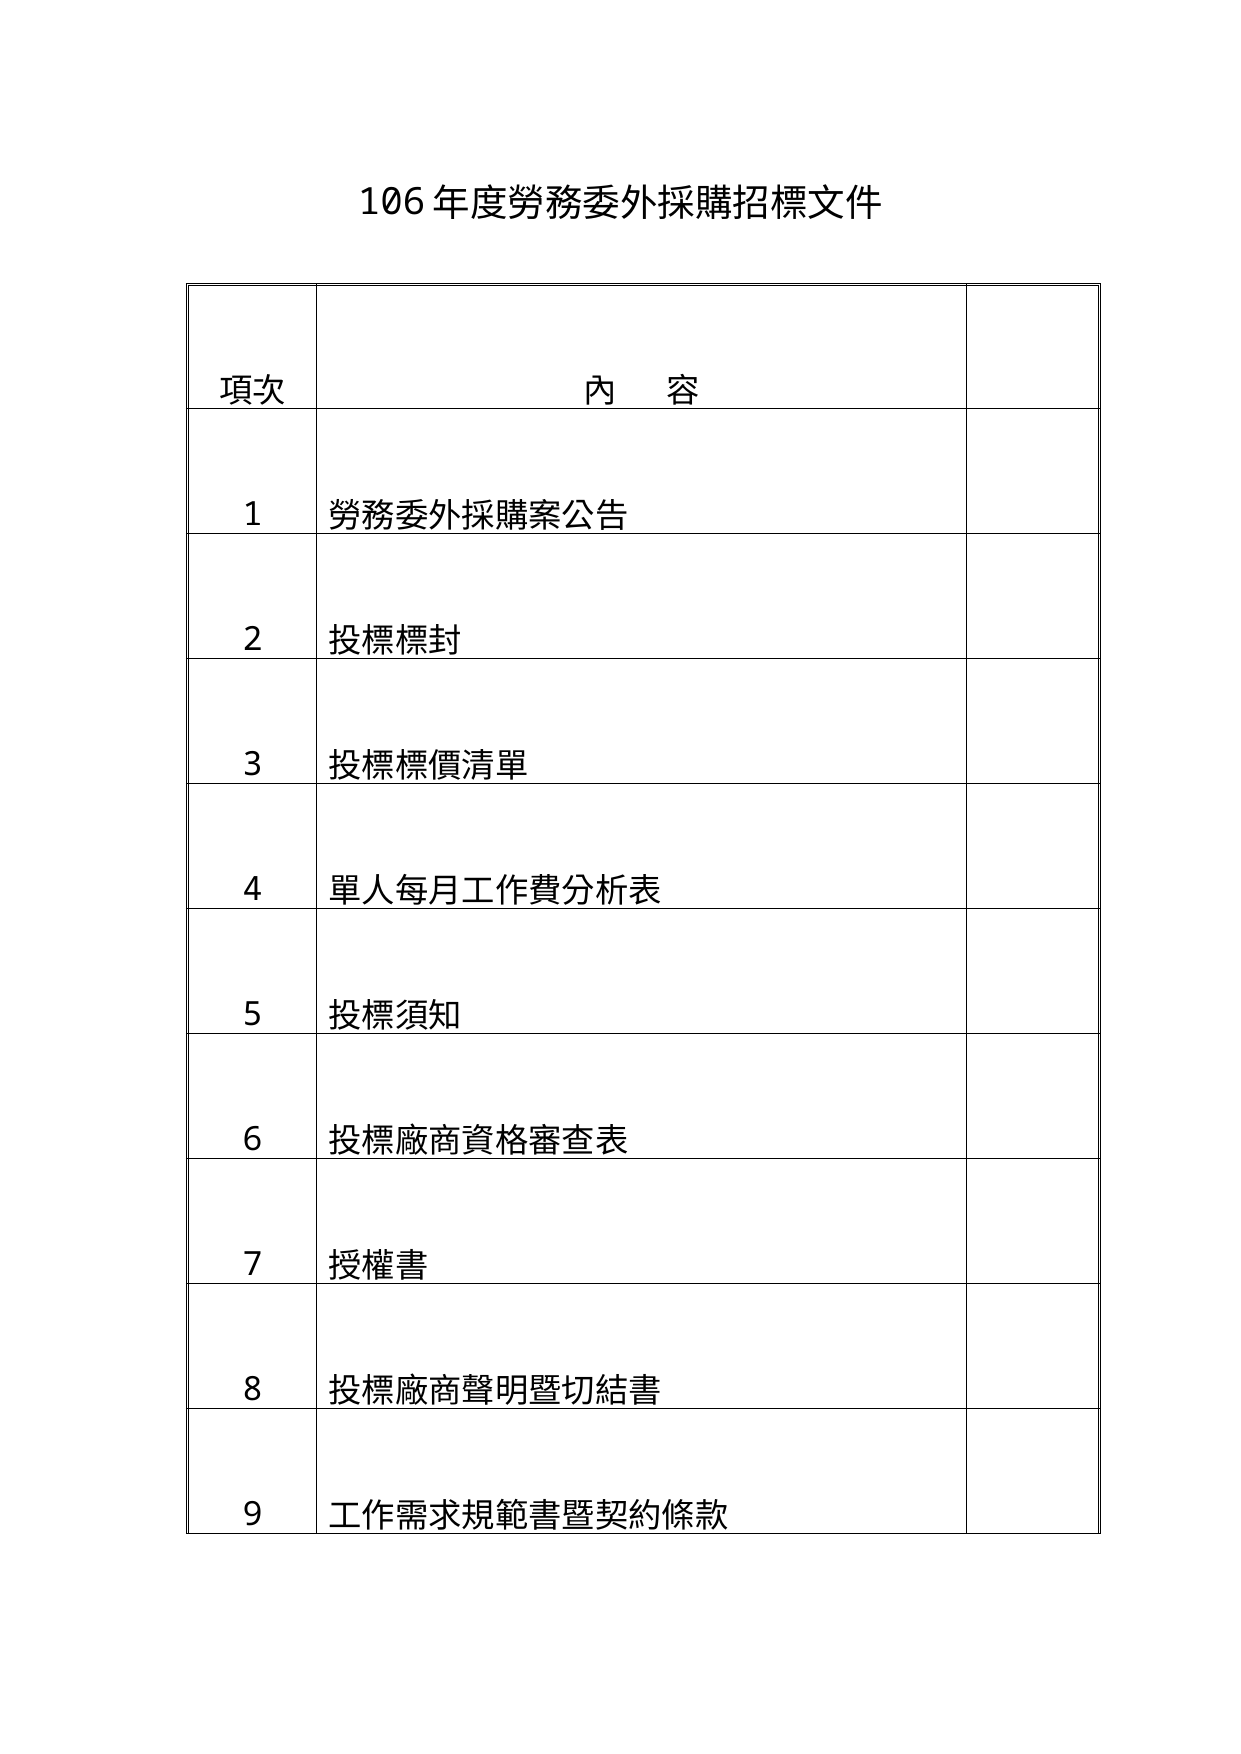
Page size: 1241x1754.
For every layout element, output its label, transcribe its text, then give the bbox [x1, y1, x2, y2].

text 106年度勞務委外採購招標文件 [187, 158, 1053, 221]
table_cell 9 [189, 1409, 316, 1533]
table_cell 1 [189, 409, 316, 533]
table_cell 勞務委外採購案公告 [317, 409, 966, 533]
table_cell 投標廠商聲明暨切結書 [317, 1284, 966, 1408]
table_cell 5 [189, 909, 316, 1033]
table_cell 7 [189, 1159, 316, 1283]
table_cell [967, 409, 1098, 533]
table_cell [967, 1409, 1098, 1533]
table_header 內 容 [317, 286, 966, 408]
table_cell 4 [189, 784, 316, 908]
table_cell [967, 1284, 1098, 1408]
table_header [967, 286, 1098, 408]
table_cell 3 [189, 659, 316, 783]
table_cell 投標廠商資格審查表 [317, 1034, 966, 1158]
table_cell 授權書 [317, 1159, 966, 1283]
table_cell 8 [189, 1284, 316, 1408]
table_cell [967, 1034, 1098, 1158]
table_header 項次 [189, 286, 316, 408]
table_cell 投標標價清單 [317, 659, 966, 783]
table_cell [967, 909, 1098, 1033]
table_cell 2 [189, 534, 316, 658]
table_cell [967, 659, 1098, 783]
table_cell 投標須知 [317, 909, 966, 1033]
table_cell [967, 784, 1098, 908]
table_cell 工作需求規範書暨契約條款 [317, 1409, 966, 1533]
table_cell 單人每月工作費分析表 [317, 784, 966, 908]
table_cell 6 [189, 1034, 316, 1158]
table_cell [967, 534, 1098, 658]
table_cell 投標標封 [317, 534, 966, 658]
table_cell [967, 1159, 1098, 1283]
